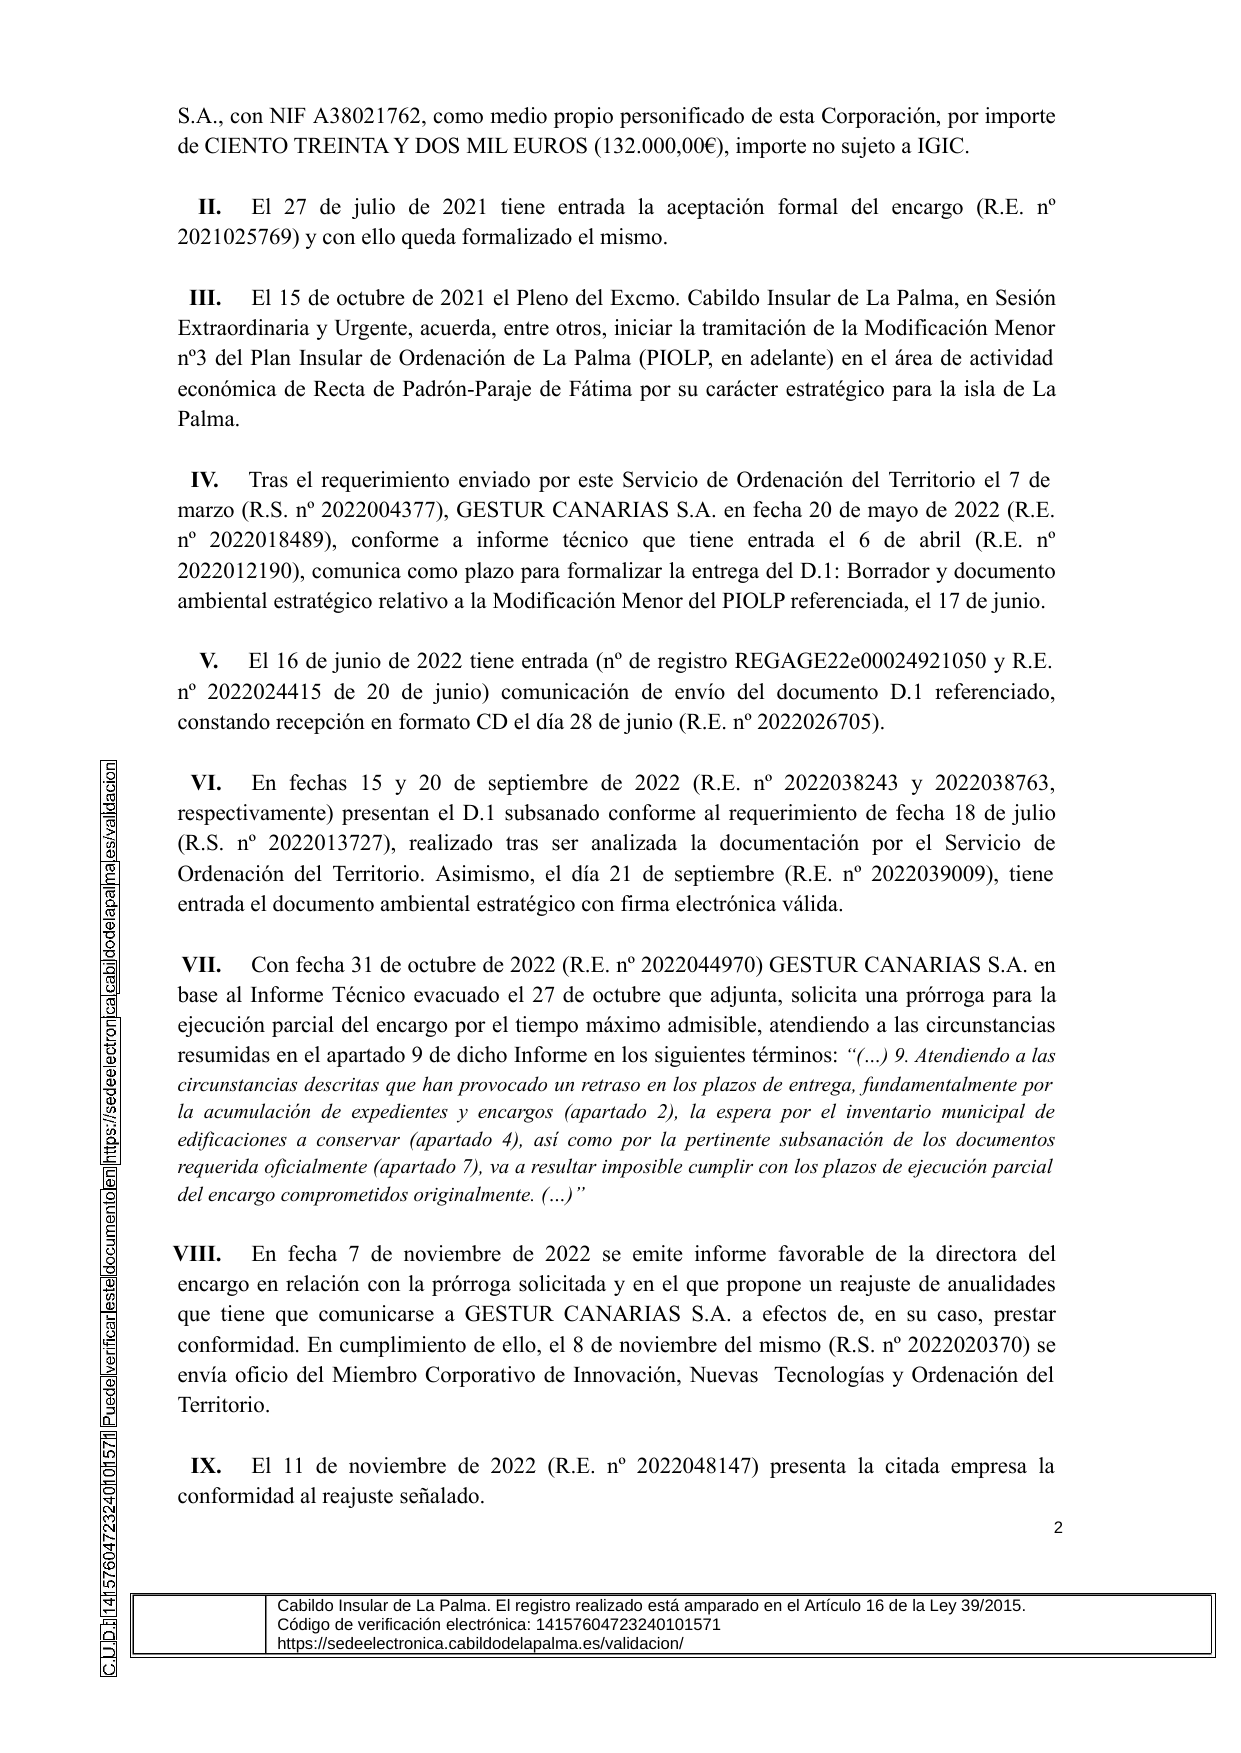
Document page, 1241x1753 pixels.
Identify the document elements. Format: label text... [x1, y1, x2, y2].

picture [100, 1625, 117, 1641]
picture [101, 1642, 116, 1657]
text entrada el documento ambiental estratégico con firma electrónica válida. [177, 891, 1080, 916]
text Extraordinaria y Urgente, acuerda, entre otros, iniciar la tramitación de la Modificación Menor [177, 315, 1080, 341]
picture [131, 1594, 1215, 1657]
text 021025769) y con ello queda formalizado el mismo. [189, 224, 693, 250]
picture [101, 961, 116, 995]
text edificaciones a conservar (apartado 4), así como por la pertinente subsanación de los documentos [177, 1128, 1080, 1151]
picture [101, 1278, 116, 1311]
text 2 [177, 558, 189, 583]
text III. El 15 de octubre de 2021 el Pleno del Excmo. Cabildo Insular de La Palma, en Sesión [189, 285, 1080, 310]
text encargo en relación con la prórroga solicitada y en el que propone un reajuste de anualidades [177, 1271, 1080, 1297]
text conformidad al reajuste señalado. [177, 1483, 1080, 1509]
picture [101, 761, 116, 813]
text 2 [177, 224, 189, 250]
picture [104, 1168, 116, 1188]
text resumidas en el apartado 9 de dicho Informe en los siguientes términos: “(…) 9. Atendiendo a las [177, 1043, 1080, 1068]
text constando recepción en formato CD el día 28 de junio (R.E. nº 2022026705). [177, 709, 1080, 735]
text circunstancias descritas que han provocado un retraso en los plazos de entrega, fundamentalmente por [177, 1073, 1080, 1096]
text ejecución parcial del encargo por el tiempo máximo admisible, atendiendo a las circunstancias [177, 1012, 1080, 1038]
picture [101, 996, 116, 1017]
text nº 2022024415 de 20 de junio) comunicación de envío del documento D.1 referenciado, [177, 679, 1080, 704]
text marzo (R.S. nº 2022004377), GESTUR CANARIAS S.A. en fecha 20 de mayo de 2022 (R.E. [177, 497, 1080, 522]
text (R.S. nº 2022013727), realizado tras ser analizada la documentación por el Servicio de [177, 830, 1080, 856]
text VIII. En fecha 7 de noviembre de 2022 se emite informe favorable de la directora del [172, 1241, 1080, 1266]
text II. El 27 de julio de 2021 tiene entrada la aceptación formal del encargo (R.E. nº [198, 194, 1080, 219]
text Palma. [177, 406, 1080, 432]
text de CIENTO TREINTA Y DOS MIL EUROS (132.000,00€), importe no sujeto a IGIC. [177, 133, 1080, 159]
picture [101, 1467, 116, 1484]
text Código de verificación electrónica: 14157604723240101571 [277, 1615, 1051, 1634]
text respectivamente) presentan el D.1 subsanado conforme al requerimiento de fecha 18 de julio [177, 800, 1080, 826]
picture [101, 1596, 116, 1616]
text base al Informe Técnico evacuado el 27 de octubre que adjunta, solicita una prórroga para la [177, 982, 1080, 1007]
picture [101, 1432, 116, 1438]
picture [101, 862, 119, 884]
picture [101, 814, 116, 861]
text que tiene que comunicarse a GESTUR CANARIAS S.A. a efectos de, en su caso, prestar [177, 1302, 1080, 1327]
picture [101, 1439, 116, 1466]
text V. El 16 de junio de 2022 tiene entrada (nº de registro REGAGE22e00024921050 y R.E. [199, 649, 1080, 674]
text 2 [1054, 1518, 1088, 1537]
text IV. Tras el requerimiento enviado por este Servicio de Ordenación del Territorio el 7 de [190, 467, 1080, 492]
text Cabildo Insular de La Palma. El registro realizado está amparado en el Artículo 16 de la Ley 39/2015. [277, 1596, 1051, 1615]
picture [101, 1377, 116, 1426]
text 022012190), comunica como plazo para formalizar la entrega del D.1: Borrador y documento [189, 558, 1080, 583]
picture [101, 885, 119, 993]
text IX. El 11 de noviembre de 2022 (R.E. nº 2022048147) presenta la citada empresa la [190, 1453, 1080, 1478]
text S.A., con NIF A38021762, como medio propio personificado de esta Corporación, por importe [177, 103, 1080, 128]
text https://sedeelectronica.cabildodelapalma.es/validacion/ [277, 1634, 1051, 1653]
text VI. En fechas 15 y 20 de septiembre de 2022 (R.E. nº 2022038243 y 2022038763, [190, 770, 1080, 795]
picture [101, 1018, 120, 1164]
text económica de Recta de Padrón-Paraje de Fátima por su carácter estratégico para la isla de La [177, 376, 1080, 401]
text Territorio. [177, 1392, 1080, 1418]
text envía oficio del Miembro Corporativo de Innovación, Nuevas Tecnologías y Ordenación del [177, 1362, 1080, 1388]
text Ordenación del Territorio. Asimismo, el día 21 de septiembre (R.E. nº 2022039009), tiene [177, 861, 1080, 886]
picture [101, 1658, 116, 1676]
text del encargo comprometidos originalmente. (…)” [177, 1183, 1080, 1206]
text nº 2022018489), conforme a informe técnico que tiene entrada el 6 de abril (R.E. nº [177, 527, 1080, 553]
text requerida oficialmente (apartado 7), va a resultar imposible cumplir con los plazos de ejecución parcial [177, 1155, 1080, 1178]
picture [101, 1485, 116, 1595]
picture [104, 1620, 116, 1624]
picture [101, 1313, 116, 1374]
text ambiental estratégico relativo a la Modificación Menor del PIOLP referenciada, el 17 de junio. [177, 588, 1072, 613]
text la acumulación de expedientes y encargos (apartado 2), la espera por el inventario municipal de [177, 1100, 1080, 1123]
text VII. Con fecha 31 de octubre de 2022 (R.E. nº 2022044970) GESTUR CANARIAS S.A. en [181, 952, 1080, 977]
text conformidad. En cumplimiento de ello, el 8 de noviembre del mismo (R.S. nº 2022020370) se [177, 1332, 1080, 1357]
picture [101, 1190, 116, 1275]
text nº3 del Plan Insular de Ordenación de La Palma (PIOLP, en adelante) en el área de actividad [177, 346, 1080, 371]
